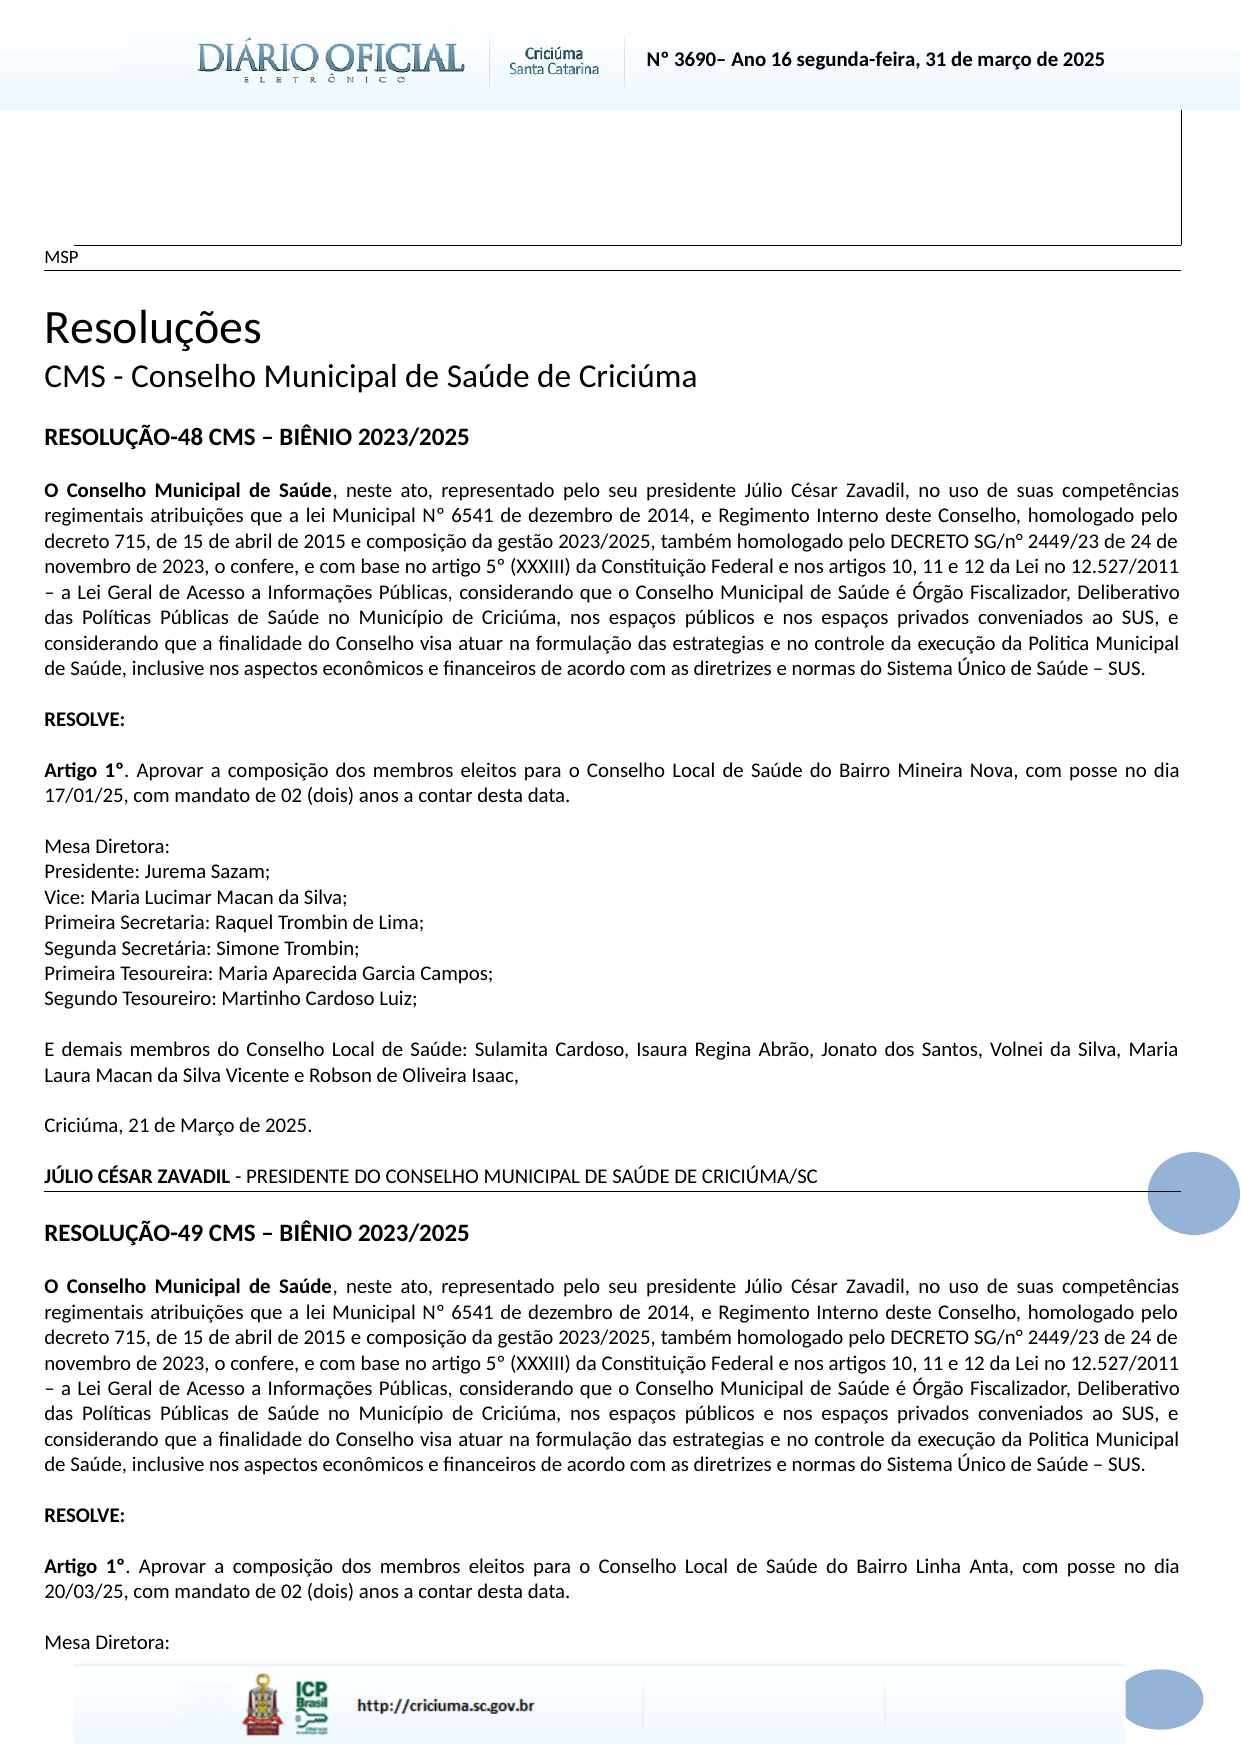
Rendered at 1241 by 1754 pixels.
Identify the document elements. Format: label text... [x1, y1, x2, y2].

text RESOLUÇÃO-48 CMS – BIÊNIO 2023/2025 [44, 421, 1181, 452]
text Mesa Diretora: [44, 1629, 1181, 1655]
text RESOLVE: [44, 1502, 1181, 1528]
text RESOLVE: [44, 706, 1181, 731]
text Vice: Maria Lucimar Macan da Silva; [44, 884, 1181, 909]
text Primeira Secretaria: Raquel Trombin de Lima; [44, 909, 1181, 935]
text Segundo Tesoureiro: Martinho Cardoso Luiz; [44, 986, 1181, 1011]
text E demais membros do Conselho Local de Saúde: Sulamita Cardoso, Isaura Regina Abrão, Jonato dos Santos, Volnei da Silva, Maria Laura Macan da Silva Vicente e Robson de Oliveira Isaac, [44, 1036, 1181, 1087]
text Presidente: Jurema Sazam; [44, 858, 1181, 884]
text Segunda Secretária: Simone Trombin; [44, 935, 1181, 960]
text Artigo 1º. Aprovar a composição dos membros eleitos para o Conselho Local de Saúde do Bairro Mineira Nova, com posse no dia 17/01/25, com mandato de 02 (dois) anos a contar desta data. [44, 757, 1181, 808]
text Artigo 1º. Aprovar a composição dos membros eleitos para o Conselho Local de Saúde do Bairro Linha Anta, com posse no dia 20/03/25, com mandato de 02 (dois) anos a contar desta data. [44, 1553, 1181, 1604]
text JÚLIO CÉSAR ZAVADIL - PRESIDENTE DO CONSELHO MUNICIPAL DE SAÚDE DE CRICIÚMA/SC [44, 1163, 1161, 1191]
text O Conselho Municipal de Saúde, neste ato, representado pelo seu presidente Júlio César Zavadil, no uso de suas competências regimentais atribuições que a lei Municipal Nº 6541 de dezembro de 2014, e Regimento Interno deste Conselho, homologado pelo decreto 715, de 15 de abril de 2015 e composição da gestão 2023/2025, também homologado pelo DECRETO SG/n° 2449/23 de 24 de novembro de 2023, o confere, e com base no artigo 5º (XXXIII) da Constituição Federal e nos artigos 10, 11 e 12 da Lei no 12.527/2011 – a Lei Geral de Acesso a Informações Públicas, considerando que o Conselho Municipal de Saúde é Órgão Fiscalizador, Deliberativo das Políticas Públicas de Saúde no Município de Criciúma, nos espaços públicos e nos espaços privados conveniados ao SUS, e considerando que a finalidade do Conselho visa atuar na formulação das estrategias e no controle da execução da Politica Municipal de Saúde, inclusive nos aspectos econômicos e financeiros de acordo com as diretrizes e normas do Sistema Único de Saúde – SUS. [44, 1273, 1181, 1477]
text RESOLUÇÃO-49 CMS – BIÊNIO 2023/2025 [44, 1217, 1181, 1248]
text MSP [44, 245, 1181, 270]
text Primeira Tesoureira: Maria Aparecida Garcia Campos; [44, 960, 1181, 986]
text O Conselho Municipal de Saúde, neste ato, representado pelo seu presidente Júlio César Zavadil, no uso de suas competências regimentais atribuições que a lei Municipal Nº 6541 de dezembro de 2014, e Regimento Interno deste Conselho, homologado pelo decreto 715, de 15 de abril de 2015 e composição da gestão 2023/2025, também homologado pelo DECRETO SG/n° 2449/23 de 24 de novembro de 2023, o confere, e com base no artigo 5º (XXXIII) da Constituição Federal e nos artigos 10, 11 e 12 da Lei no 12.527/2011 – a Lei Geral de Acesso a Informações Públicas, considerando que o Conselho Municipal de Saúde é Órgão Fiscalizador, Deliberativo das Políticas Públicas de Saúde no Município de Criciúma, nos espaços públicos e nos espaços privados conveniados ao SUS, e considerando que a finalidade do Conselho visa atuar na formulação das estrategias e no controle da execução da Politica Municipal de Saúde, inclusive nos aspectos econômicos e financeiros de acordo com as diretrizes e normas do Sistema Único de Saúde – SUS. [44, 477, 1181, 681]
text Mesa Diretora: [44, 833, 1181, 858]
text Criciúma, 21 de Março de 2025. [44, 1113, 1181, 1138]
text Resoluções [44, 297, 1181, 355]
text CMS - Conselho Municipal de Saúde de Criciúma [44, 355, 1181, 396]
